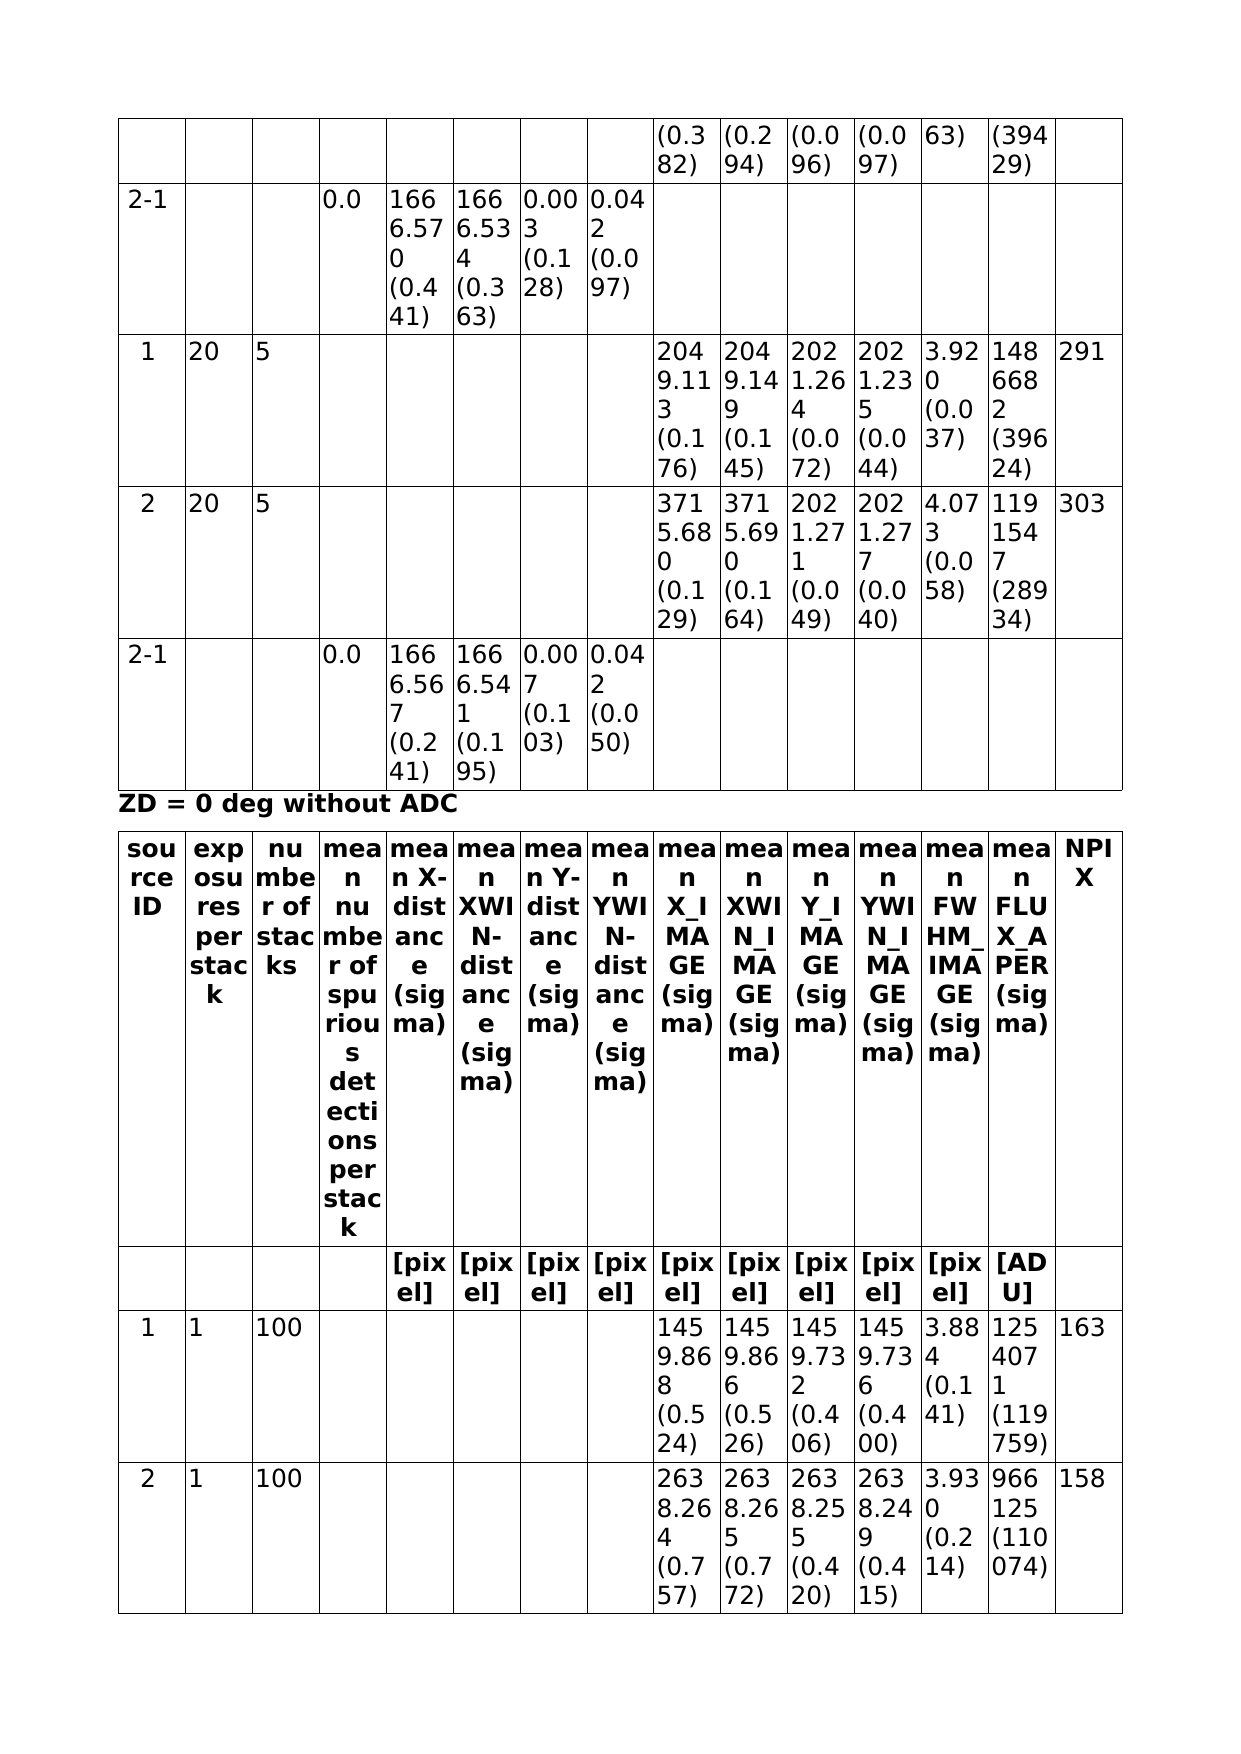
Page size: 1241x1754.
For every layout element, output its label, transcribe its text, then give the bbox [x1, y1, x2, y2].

table_cell [521, 119, 587, 182]
table_cell [320, 335, 386, 486]
table_cell 1666.541 (0.195) [454, 639, 520, 789]
table_cell 163 [1056, 1311, 1122, 1462]
table_cell [1056, 1247, 1122, 1310]
table_header mean FWHM_IMAGE (sigma) [922, 832, 988, 1246]
table_cell 0.0 [320, 184, 386, 334]
table_cell [454, 1463, 520, 1613]
table_cell [320, 1463, 386, 1613]
table_cell 158 [1056, 1463, 1122, 1613]
table_cell 2638.265 (0.772) [721, 1463, 787, 1613]
table_cell 1459.736 (0.400) [855, 1311, 921, 1462]
table_cell 2 [119, 487, 185, 638]
table_cell [119, 1247, 185, 1310]
table_cell [454, 119, 520, 182]
table_cell [654, 184, 720, 334]
table_cell [253, 119, 319, 182]
table_cell [186, 639, 252, 789]
table_cell 5 [253, 335, 319, 486]
table_cell (0.096) [788, 119, 854, 182]
table_cell [989, 184, 1055, 334]
table_cell [pixel] [654, 1247, 720, 1310]
table_cell [1056, 184, 1122, 334]
table_cell [387, 487, 453, 638]
table_cell [pixel] [788, 1247, 854, 1310]
table_header mean number of spurious detections per stack [320, 832, 386, 1246]
table_cell 100 [253, 1463, 319, 1613]
table_cell 2021.271 (0.049) [788, 487, 854, 638]
table_header number of stacks [253, 832, 319, 1246]
table_cell [186, 119, 252, 182]
table_cell 0.042 (0.097) [588, 184, 653, 334]
table_cell 0.003 (0.128) [521, 184, 587, 334]
table_cell 1459.866 (0.526) [721, 1311, 787, 1462]
table_cell [186, 1247, 252, 1310]
table_cell [pixel] [387, 1247, 453, 1310]
table_cell [588, 1463, 653, 1613]
table_header mean Y_IMAGE (sigma) [788, 832, 854, 1246]
table_cell (39429) [989, 119, 1055, 182]
table_cell 2021.277 (0.040) [855, 487, 921, 638]
table_cell [253, 184, 319, 334]
table_cell [387, 1311, 453, 1462]
table_header mean X_IMAGE (sigma) [654, 832, 720, 1246]
table_cell 2638.255 (0.420) [788, 1463, 854, 1613]
text ZD = 0 deg without ADC [118, 791, 1122, 819]
table_cell 2049.149 (0.145) [721, 335, 787, 486]
table_cell 966125 (110074) [989, 1463, 1055, 1613]
table_header mean YWIN-distance (sigma) [588, 832, 653, 1246]
table_cell [pixel] [588, 1247, 653, 1310]
table_cell 20 [186, 487, 252, 638]
table_cell [588, 487, 653, 638]
table_cell 1486682 (39624) [989, 335, 1055, 486]
table_cell 0.042 (0.050) [588, 639, 653, 789]
table_cell 1666.570 (0.441) [387, 184, 453, 334]
table_cell [253, 639, 319, 789]
table_cell [922, 184, 988, 334]
table_cell 1191547 (28934) [989, 487, 1055, 638]
table_cell [pixel] [855, 1247, 921, 1310]
table_cell [387, 1463, 453, 1613]
table_cell 1666.567 (0.241) [387, 639, 453, 789]
table_cell 2049.113 (0.176) [654, 335, 720, 486]
table_cell [454, 335, 520, 486]
table_cell [320, 119, 386, 182]
table_cell [721, 184, 787, 334]
table_cell [922, 639, 988, 789]
table_cell 63) [922, 119, 988, 182]
table_cell [ADU] [989, 1247, 1055, 1310]
table_cell 0.0 [320, 639, 386, 789]
table_cell [855, 639, 921, 789]
table_header mean YWIN_IMAGE (sigma) [855, 832, 921, 1246]
table_cell 2021.235 (0.044) [855, 335, 921, 486]
table_cell [320, 1311, 386, 1462]
table_cell [521, 1463, 587, 1613]
table_cell 3.920 (0.037) [922, 335, 988, 486]
table_cell 2638.249 (0.415) [855, 1463, 921, 1613]
table_cell 2 [119, 1463, 185, 1613]
table_cell 1 [186, 1463, 252, 1613]
table_cell 0.007 (0.103) [521, 639, 587, 789]
table_cell [pixel] [454, 1247, 520, 1310]
table_header exposures per stack [186, 832, 252, 1246]
table_cell 100 [253, 1311, 319, 1462]
table_cell 3715.680 (0.129) [654, 487, 720, 638]
table_cell [186, 184, 252, 334]
table_header mean FLUX_APER (sigma) [989, 832, 1055, 1246]
table_cell 3.930 (0.214) [922, 1463, 988, 1613]
table_cell [855, 184, 921, 334]
table_cell [521, 335, 587, 486]
table_cell [pixel] [922, 1247, 988, 1310]
table_cell (0.097) [855, 119, 921, 182]
table_cell [387, 119, 453, 182]
table_cell 1 [186, 1311, 252, 1462]
table_cell [119, 119, 185, 182]
table_header source ID [119, 832, 185, 1246]
table_cell [454, 487, 520, 638]
table_cell [721, 639, 787, 789]
table_cell [989, 639, 1055, 789]
table_cell [387, 335, 453, 486]
table_cell [320, 487, 386, 638]
table_cell [588, 119, 653, 182]
table_cell [320, 1247, 386, 1310]
table_header NPIX [1056, 832, 1122, 1246]
table_cell 1 [119, 335, 185, 486]
table_cell [588, 335, 653, 486]
table_cell 3.884 (0.141) [922, 1311, 988, 1462]
table_cell 2-1 [119, 639, 185, 789]
table_cell 2021.264 (0.072) [788, 335, 854, 486]
table_cell 20 [186, 335, 252, 486]
table_cell 303 [1056, 487, 1122, 638]
table_cell 2638.264 (0.757) [654, 1463, 720, 1613]
table_cell [788, 639, 854, 789]
table_cell [454, 1311, 520, 1462]
table_cell [pixel] [721, 1247, 787, 1310]
table_cell 1666.534 (0.363) [454, 184, 520, 334]
table_cell [654, 639, 720, 789]
table_cell [253, 1247, 319, 1310]
table_cell 4.073 (0.058) [922, 487, 988, 638]
table_cell [788, 184, 854, 334]
table_cell 1459.868 (0.524) [654, 1311, 720, 1462]
table_header mean XWIN-distance (sigma) [454, 832, 520, 1246]
table_cell 1254071 (119759) [989, 1311, 1055, 1462]
table_cell 5 [253, 487, 319, 638]
table_cell [1056, 119, 1122, 182]
table_cell 1 [119, 1311, 185, 1462]
table_header mean Y-distance (sigma) [521, 832, 587, 1246]
table_cell [521, 487, 587, 638]
table_cell 2-1 [119, 184, 185, 334]
table_cell [588, 1311, 653, 1462]
table_cell (0.382) [654, 119, 720, 182]
table_header mean X-distance (sigma) [387, 832, 453, 1246]
table_cell (0.294) [721, 119, 787, 182]
table_cell 1459.732 (0.406) [788, 1311, 854, 1462]
table_cell [1056, 639, 1122, 789]
table_cell 291 [1056, 335, 1122, 486]
table_cell [pixel] [521, 1247, 587, 1310]
table_cell [521, 1311, 587, 1462]
table_header mean XWIN_IMAGE (sigma) [721, 832, 787, 1246]
table_cell 3715.690 (0.164) [721, 487, 787, 638]
